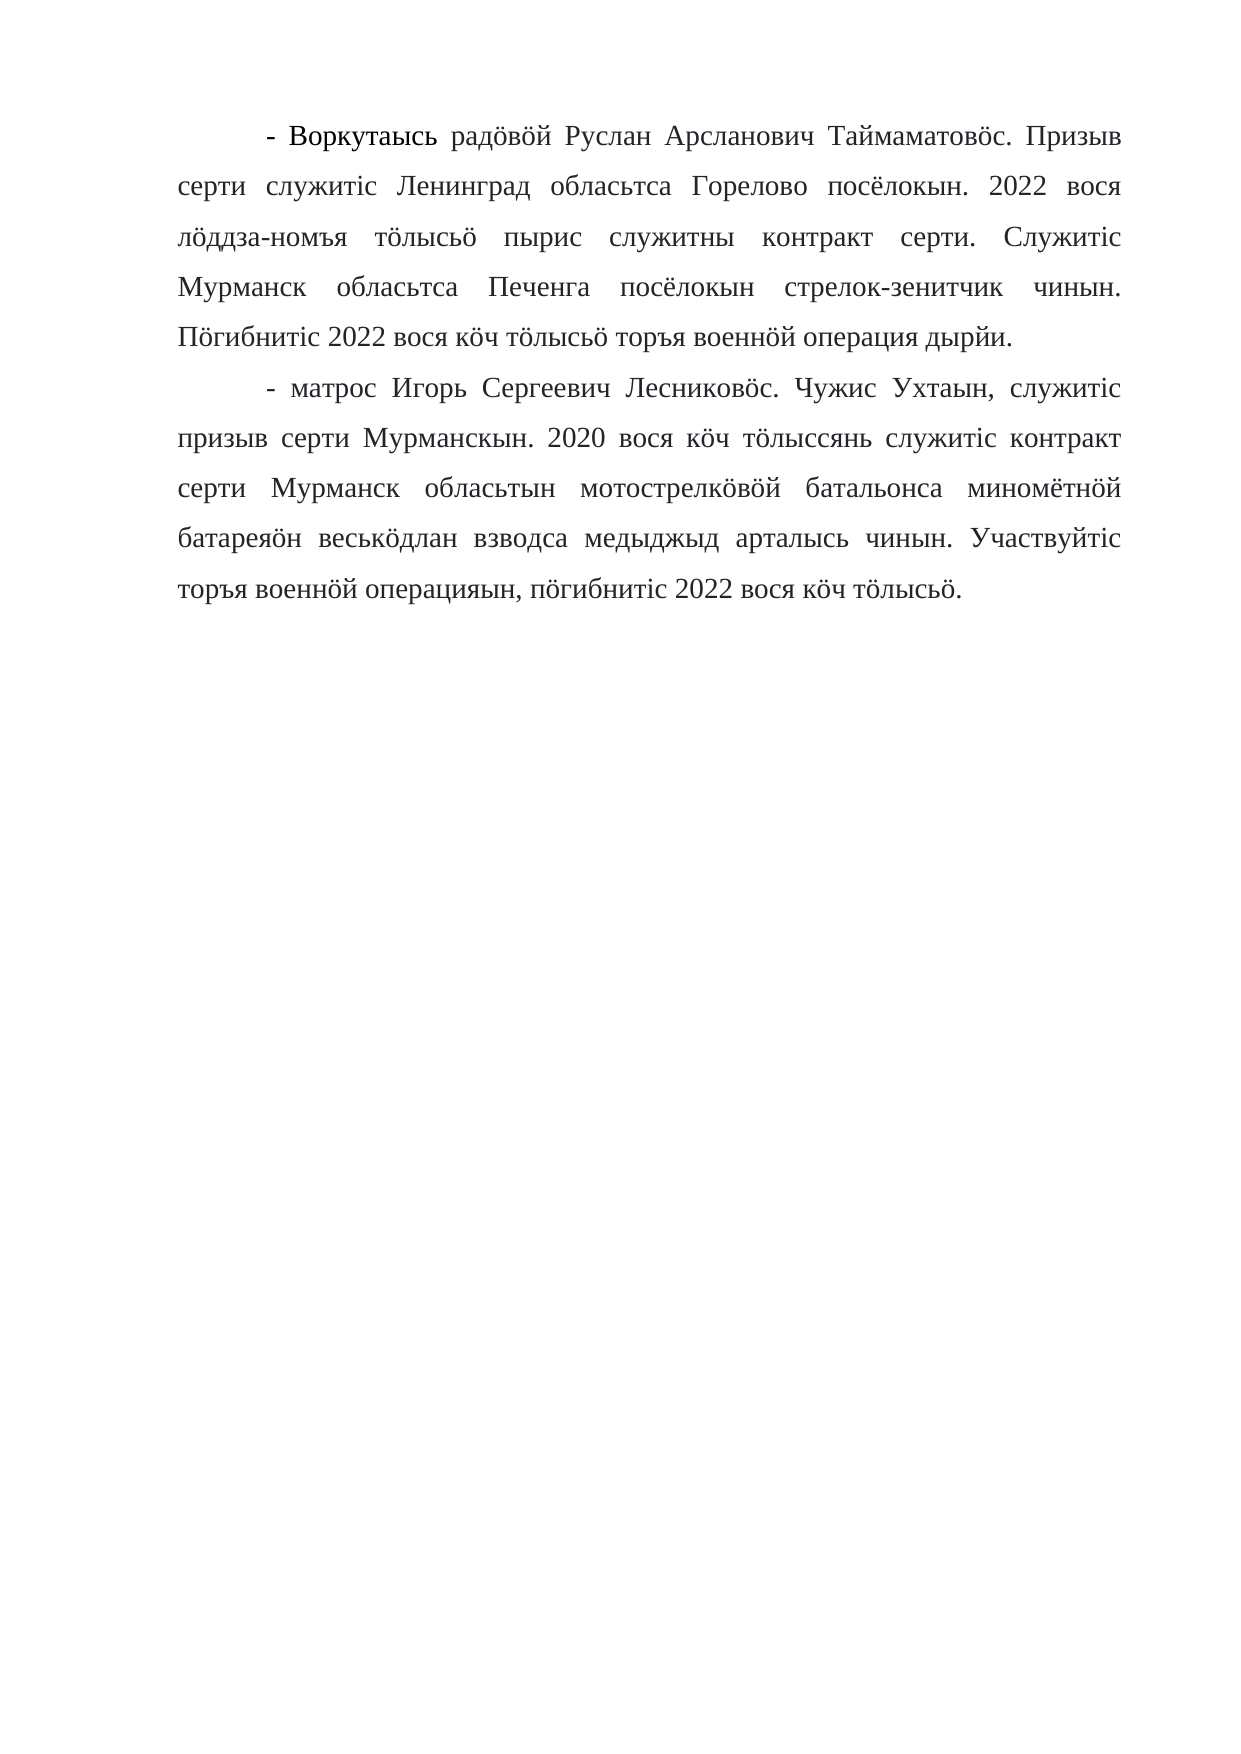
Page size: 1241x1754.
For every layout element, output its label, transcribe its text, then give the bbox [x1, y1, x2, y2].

text - матрос Игорь Сергеевич Лесниковӧс. Чужис Ухтаын, служитіс призыв серти Мурманскын. 2020 вося кӧч тӧлыссянь служитіс контракт серти Мурманск обласьтын мотострелкӧвӧй батальонса миномётнӧй батареяӧн веськӧдлан взводса медыджыд арталысь чинын. Участвуйтіс торъя военнӧй операцияын, пӧгибнитіс 2022 вося кӧч тӧлысьӧ. [177, 370, 1122, 604]
text - Воркутаысь радӧвӧй Руслан Арсланович Таймаматовӧс. Призыв серти служитіс Ленинград обласьтса Горелово посёлокын. 2022 вося лӧддза-номъя тӧлысьӧ пырис служитны контракт серти. Служитіс Мурманск обласьтса Печенга посёлокын стрелок-зенитчик чинын. Пӧгибнитіс 2022 вося кӧч тӧлысьӧ торъя военнӧй операция дырйи. [177, 118, 1122, 353]
